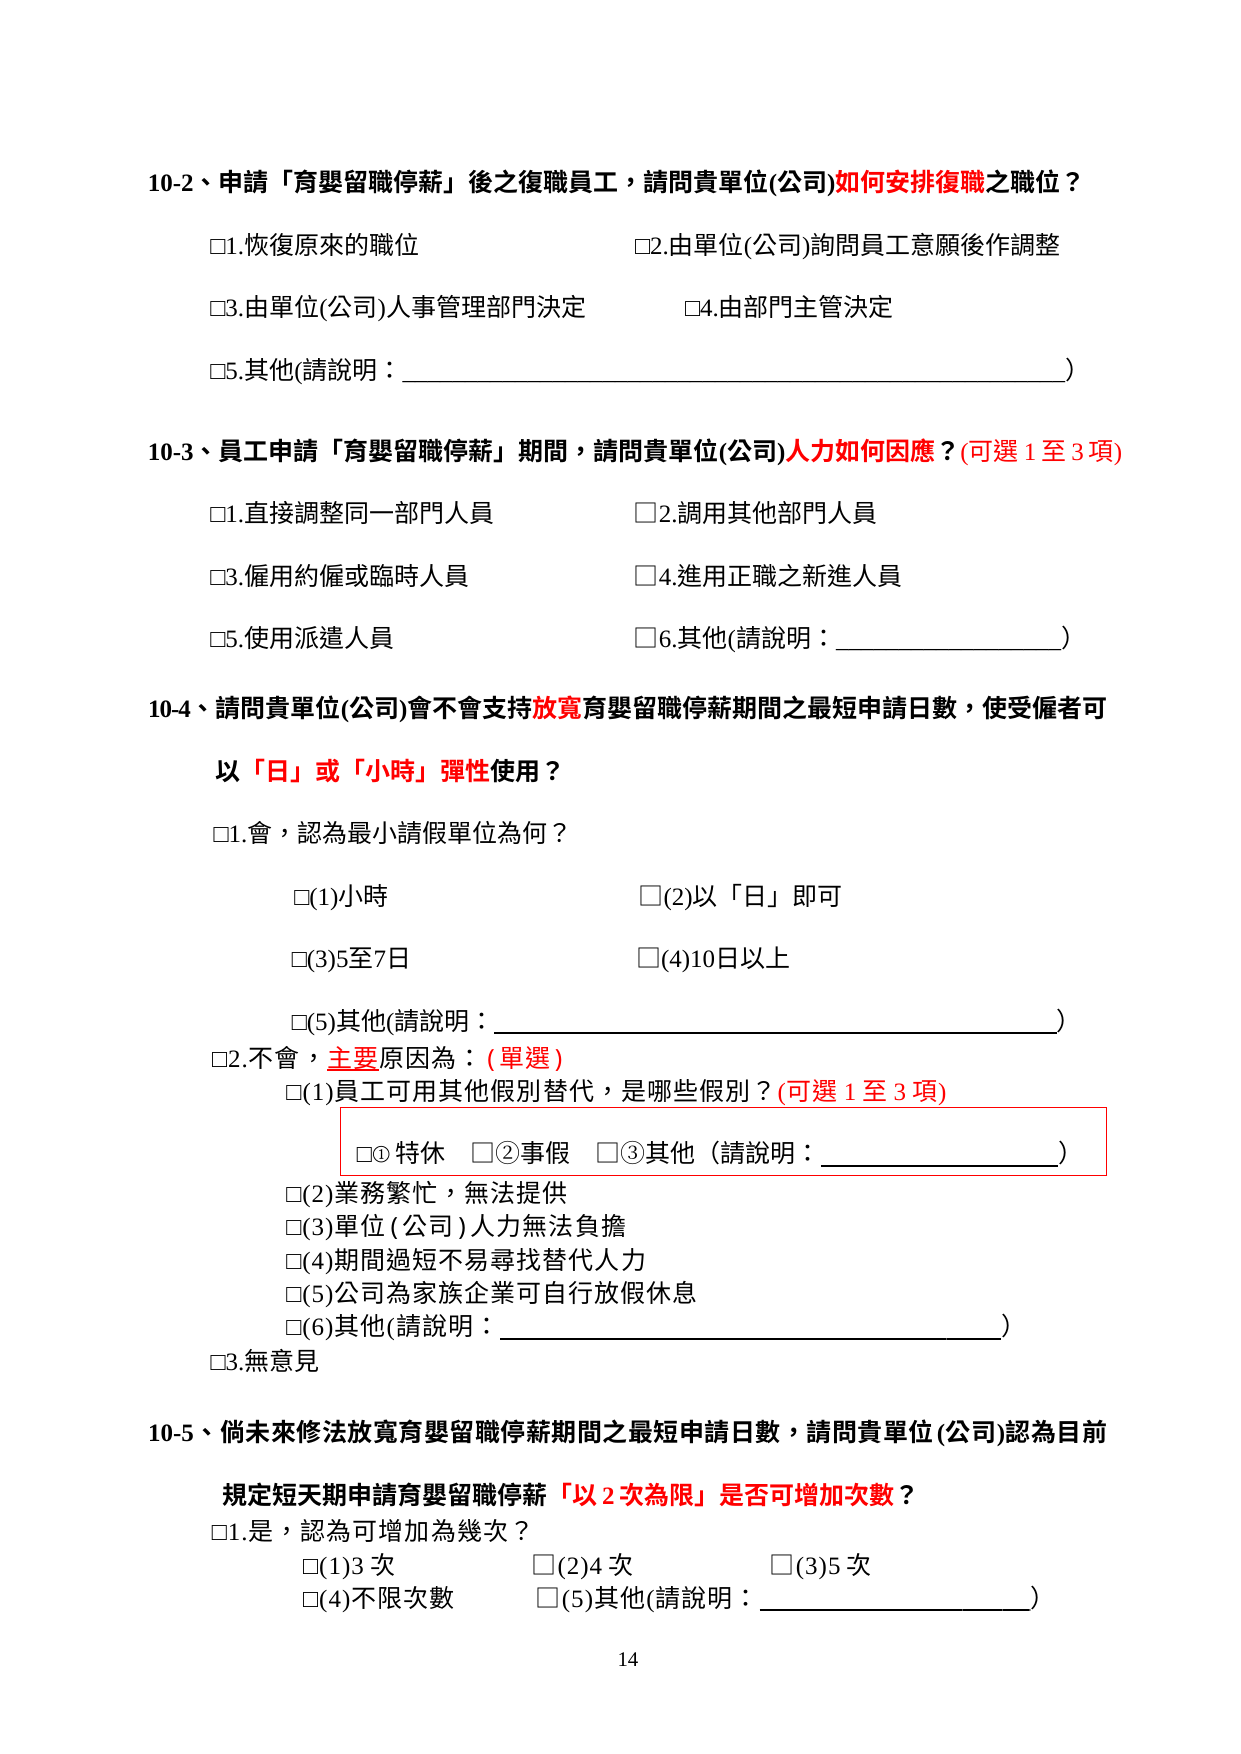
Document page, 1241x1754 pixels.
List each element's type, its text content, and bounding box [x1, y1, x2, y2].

text □(3)5至7日 □(4)10日以上 [148, 915, 1107, 978]
text □1.直接調整同一部門人員 □2.調用其他部門人員 [210, 470, 1107, 533]
text □(1)員工可用其他假別替代，是哪些假別？(可選1至3項) [286, 1074, 1104, 1107]
text □(5)公司為家族企業可自行放假休息 [286, 1276, 1104, 1309]
text 10-4、請問貴單位(公司)會不會支持放寬育嬰留職停薪期間之最短申請日數，使受僱者可以「日」或「小時」彈性使用？ [148, 665, 1107, 790]
text □(1)3次 □(2)4次 □(3)5次 [148, 1547, 1104, 1581]
text □3.僱用約僱或臨時人員 □4.進用正職之新進人員 [210, 533, 1107, 595]
text 10-3、員工申請「育嬰留職停薪」期間，請問貴單位(公司)人力如何因應？(可選1至3項) [148, 408, 1152, 470]
text □(6)其他(請說明： ） [286, 1309, 1104, 1342]
text □(3)單位(公司)人力無法負擔 [286, 1209, 1104, 1242]
text □2.不會，主要原因為：(單選) [201, 1040, 1104, 1074]
text □5.使用派遣人員 □6.其他(請說明：__________________） [210, 595, 1107, 658]
text 10-5、倘未來修法放寬育嬰留職停薪期間之最短申請日數，請問貴單位(公司)認為目前規定短天期申請育嬰留職停薪「以2次為限」是否可增加次數？ [148, 1389, 1107, 1514]
text □①特休 □②事假 □③其他（請說明： ） [341, 1108, 1106, 1175]
text □(4)期間過短不易尋找替代人力 [286, 1242, 1104, 1276]
text □1.會，認為最小請假單位為何？ [148, 790, 1107, 853]
text □1.恢復原來的職位 □2.由單位(公司)詢問員工意願後作調整 [210, 202, 1107, 264]
text □(5)其他(請說明： ） [148, 978, 1107, 1040]
text □(2)業務繁忙，無法提供 [286, 1176, 1104, 1209]
text □1.是，認為可增加為幾次？ [148, 1514, 1104, 1547]
text □5.其他(請說明：_____________________________________________________） [210, 327, 1107, 389]
text 10-2、申請「育嬰留職停薪」後之復職員工，請問貴單位(公司)如何安排復職之職位？ [148, 139, 1107, 202]
text □(1)小時 □(2)以「日」即可 [148, 853, 1107, 915]
text □3.由單位(公司)人事管理部門決定 □4.由部門主管決定 [210, 264, 1107, 327]
text □(4)不限次數 □(5)其他(請說明： ） [148, 1581, 1104, 1614]
text □3.無意見 [210, 1342, 1104, 1378]
